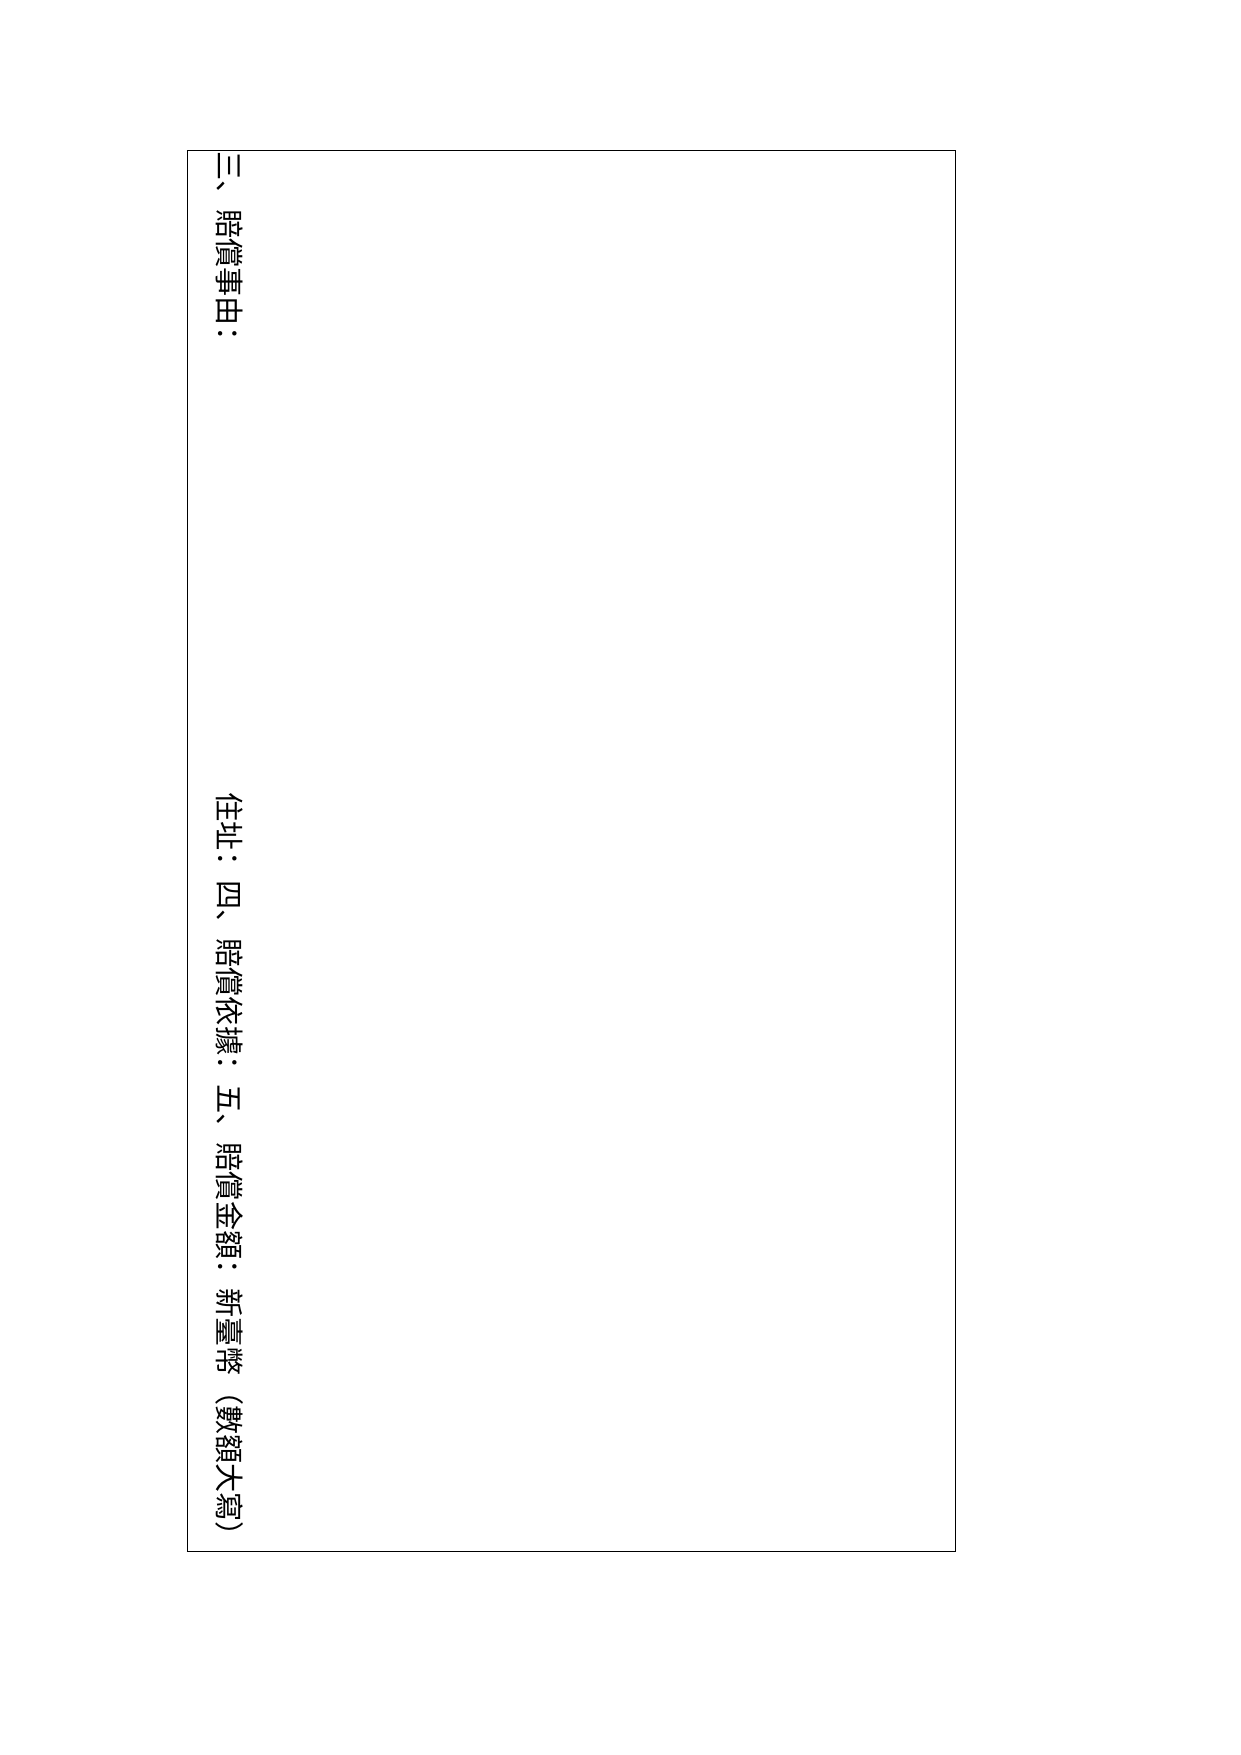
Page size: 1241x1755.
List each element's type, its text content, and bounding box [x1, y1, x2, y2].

table_header 三、賠償事由： 住址： 四、賠償依據： 五、賠償金額：新臺幣（數額大寫） [188, 151, 955, 1551]
